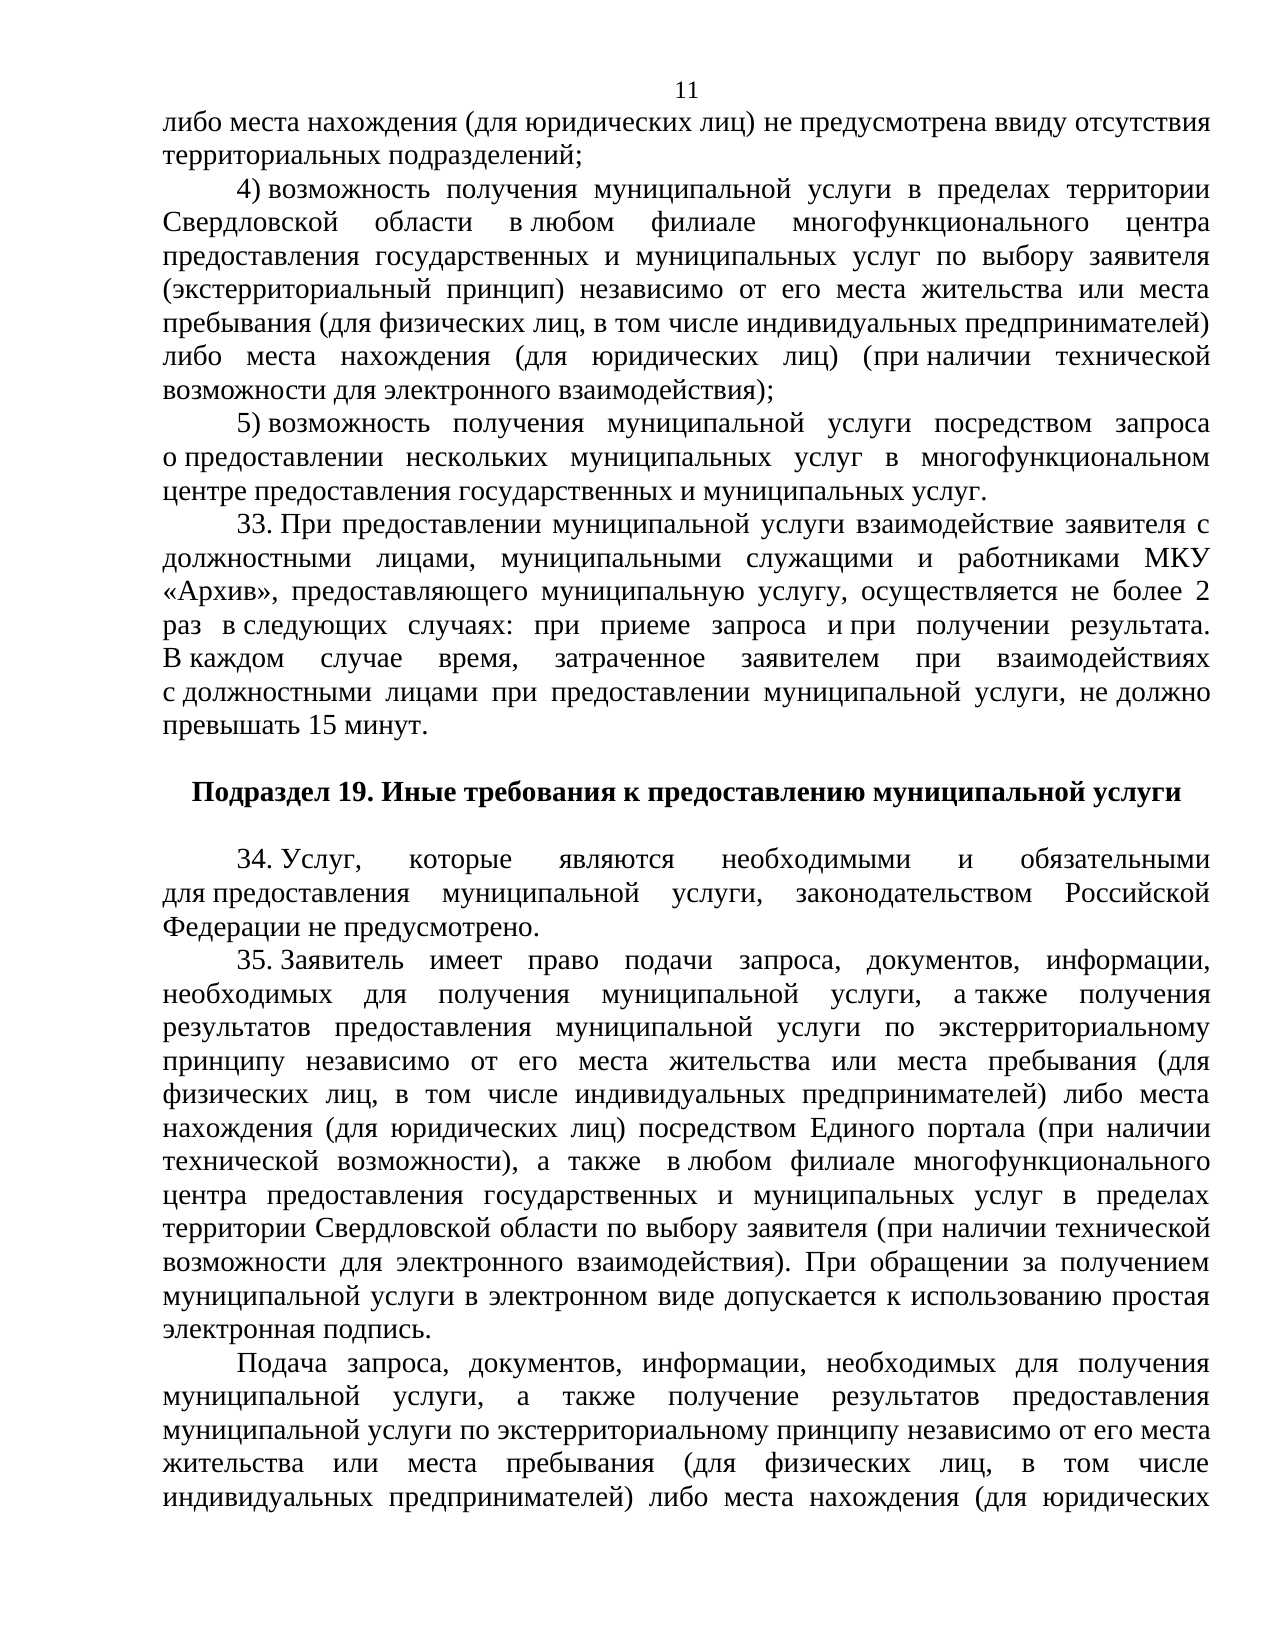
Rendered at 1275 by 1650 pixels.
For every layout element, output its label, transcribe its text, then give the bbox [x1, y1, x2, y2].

text Подача запроса, документов, информации, необходимых для получения муниципальной услуги, а также получение результатов предоставления муниципальной услуги по экстерриториальному принципу независимо от его места жительства или места пребывания (для физических лиц, в том числе индивидуальных предпринимателей) либо места нахождения (для юридических [162, 1345, 1211, 1512]
text 34. Услуг, которые являются необходимыми и обязательными для предоставления муниципальной услуги, законодательством Российской Федерации не предусмотрено. [162, 842, 1211, 942]
text 33. При предоставлении муниципальной услуги взаимодействие заявителя с должностными лицами, муниципальными служащими и работниками МКУ «Архив», предоставляющего муниципальную услугу, осуществляется не более 2 раз в следующих случаях: при приеме запроса и при получении результата. В каждом случае время, затраченное заявителем при взаимодействиях с должностными лицами при предоставлении муниципальной услуги, не должно превышать 15 минут. [162, 506, 1211, 741]
text Подраздел 19. Иные требования к предоставлению муниципальной услуги [162, 774, 1211, 808]
text 35. Заявитель имеет право подачи запроса, документов, информации, необходимых для получения муниципальной услуги, а также получения результатов предоставления муниципальной услуги по экстерриториальному принципу независимо от его места жительства или места пребывания (для физических лиц, в том числе индивидуальных предпринимателей) либо места нахождения (для юридических лиц) посредством Единого портала (при наличии технической возможности), а также в любом филиале многофункционального центра предоставления государственных и муниципальных услуг в пределах территории Свердловской области по выбору заявителя (при наличии технической возможности для электронного взаимодействия). При обращении за получением муниципальной услуги в электронном виде допускается к использованию простая электронная подпись. [162, 942, 1211, 1345]
text 5) возможность получения муниципальной услуги посредством запроса о предоставлении нескольких муниципальных услуг в многофункциональном центре предоставления государственных и муниципальных услуг. [162, 406, 1211, 506]
text 4) возможность получения муниципальной услуги в пределах территории Свердловской области в любом филиале многофункционального центра предоставления государственных и муниципальных услуг по выбору заявителя (экстерриториальный принцип) независимо от его места жительства или места пребывания (для физических лиц, в том числе индивидуальных предпринимателей) либо места нахождения (для юридических лиц) (при наличии технической возможности для электронного взаимодействия); [162, 171, 1211, 406]
text либо места нахождения (для юридических лиц) не предусмотрена ввиду отсутствия территориальных подразделений; [162, 104, 1211, 171]
